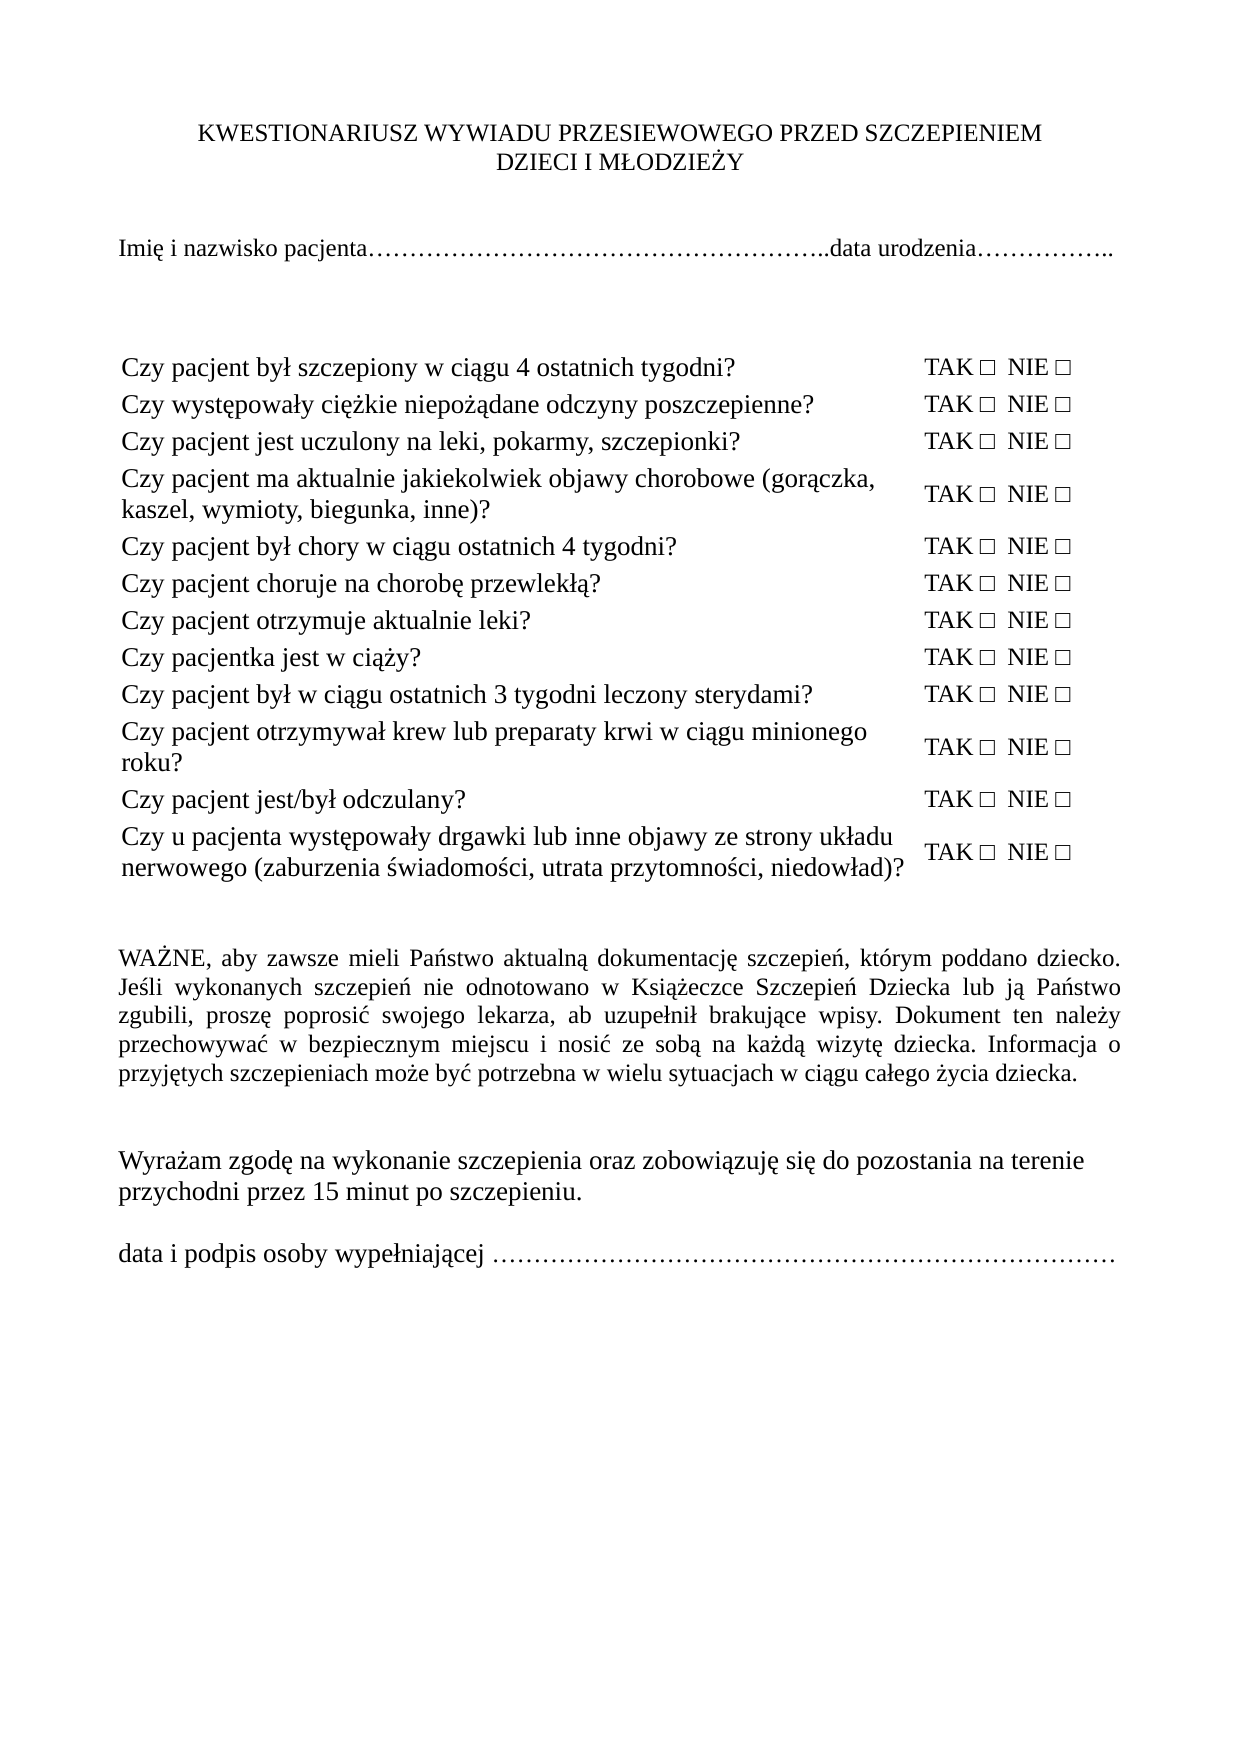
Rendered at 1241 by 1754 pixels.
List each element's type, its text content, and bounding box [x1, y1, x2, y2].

table_cell Czy pacjent otrzymywał krew lub preparaty krwi w ciągu minionego roku? [118, 712, 921, 780]
table_cell Czy pacjent choruje na chorobę przewlekłą? [118, 564, 921, 601]
text WAŻNE, aby zawsze mieli Państwo aktualną dokumentację szczepień, którym poddano dziecko. Jeśli wykonanych szczepień nie odnotowano w Książeczce Szczepień Dziecka lub ją Państwo zgubili, proszę poprosić swojego lekarza, ab uzupełnił brakujące wpisy. Dokument ten należy przechowywać w bezpiecznym miejscu i nosić ze sobą na każdą wizytę dziecka. Informacja o przyjętych szczepieniach może być potrzebna w wielu sytuacjach w ciągu całego życia dziecka. [118, 943, 1122, 1087]
table_cell Czy pacjentka jest w ciąży? [118, 638, 921, 675]
text data i podpis osoby wypełniającej ………………………………………………………………… [118, 1237, 1122, 1269]
table_cell TAK □ NIE □ [921, 712, 1087, 780]
table_cell Czy występowały ciężkie niepożądane odczyny poszczepienne? [118, 385, 921, 422]
table_cell Czy pacjent otrzymuje aktualnie leki? [118, 601, 921, 638]
table_cell Czy pacjent ma aktualnie jakiekolwiek objawy chorobowe (gorączka, kaszel, wymioty, biegunka, inne)? [118, 459, 921, 527]
table_cell Czy pacjent był chory w ciągu ostatnich 4 tygodni? [118, 527, 921, 564]
table_cell TAK □ NIE □ [921, 459, 1087, 527]
table_cell TAK □ NIE □ [921, 817, 1087, 885]
table_cell TAK □ NIE □ [921, 422, 1087, 459]
table_header TAK □ NIE □ [921, 348, 1087, 385]
table_cell TAK □ NIE □ [921, 638, 1087, 675]
table_cell Czy pacjent był w ciągu ostatnich 3 tygodni leczony sterydami? [118, 675, 921, 712]
table_cell TAK □ NIE □ [921, 601, 1087, 638]
text Imię i nazwisko pacjenta………………………………………………..data urodzenia…………….. [118, 233, 1122, 262]
text KWESTIONARIUSZ WYWIADU PRZESIEWOWEGO PRZED SZCZEPIENIEM [118, 118, 1122, 147]
table_cell TAK □ NIE □ [921, 527, 1087, 564]
table_cell Czy pacjent jest/był odczulany? [118, 780, 921, 817]
table_cell TAK □ NIE □ [921, 385, 1087, 422]
table_cell Czy u pacjenta występowały drgawki lub inne objawy ze strony układu nerwowego (zaburzenia świadomości, utrata przytomności, niedowład)? [118, 817, 921, 885]
table_cell TAK □ NIE □ [921, 675, 1087, 712]
text DZIECI I MŁODZIEŻY [118, 147, 1122, 176]
table_header Czy pacjent był szczepiony w ciągu 4 ostatnich tygodni? [118, 348, 921, 385]
table_cell TAK □ NIE □ [921, 564, 1087, 601]
table_cell TAK □ NIE □ [921, 780, 1087, 817]
text Wyrażam zgodę na wykonanie szczepienia oraz zobowiązuję się do pozostania na terenie przychodni przez 15 minut po szczepieniu. [118, 1144, 1122, 1206]
table_cell Czy pacjent jest uczulony na leki, pokarmy, szczepionki? [118, 422, 921, 459]
